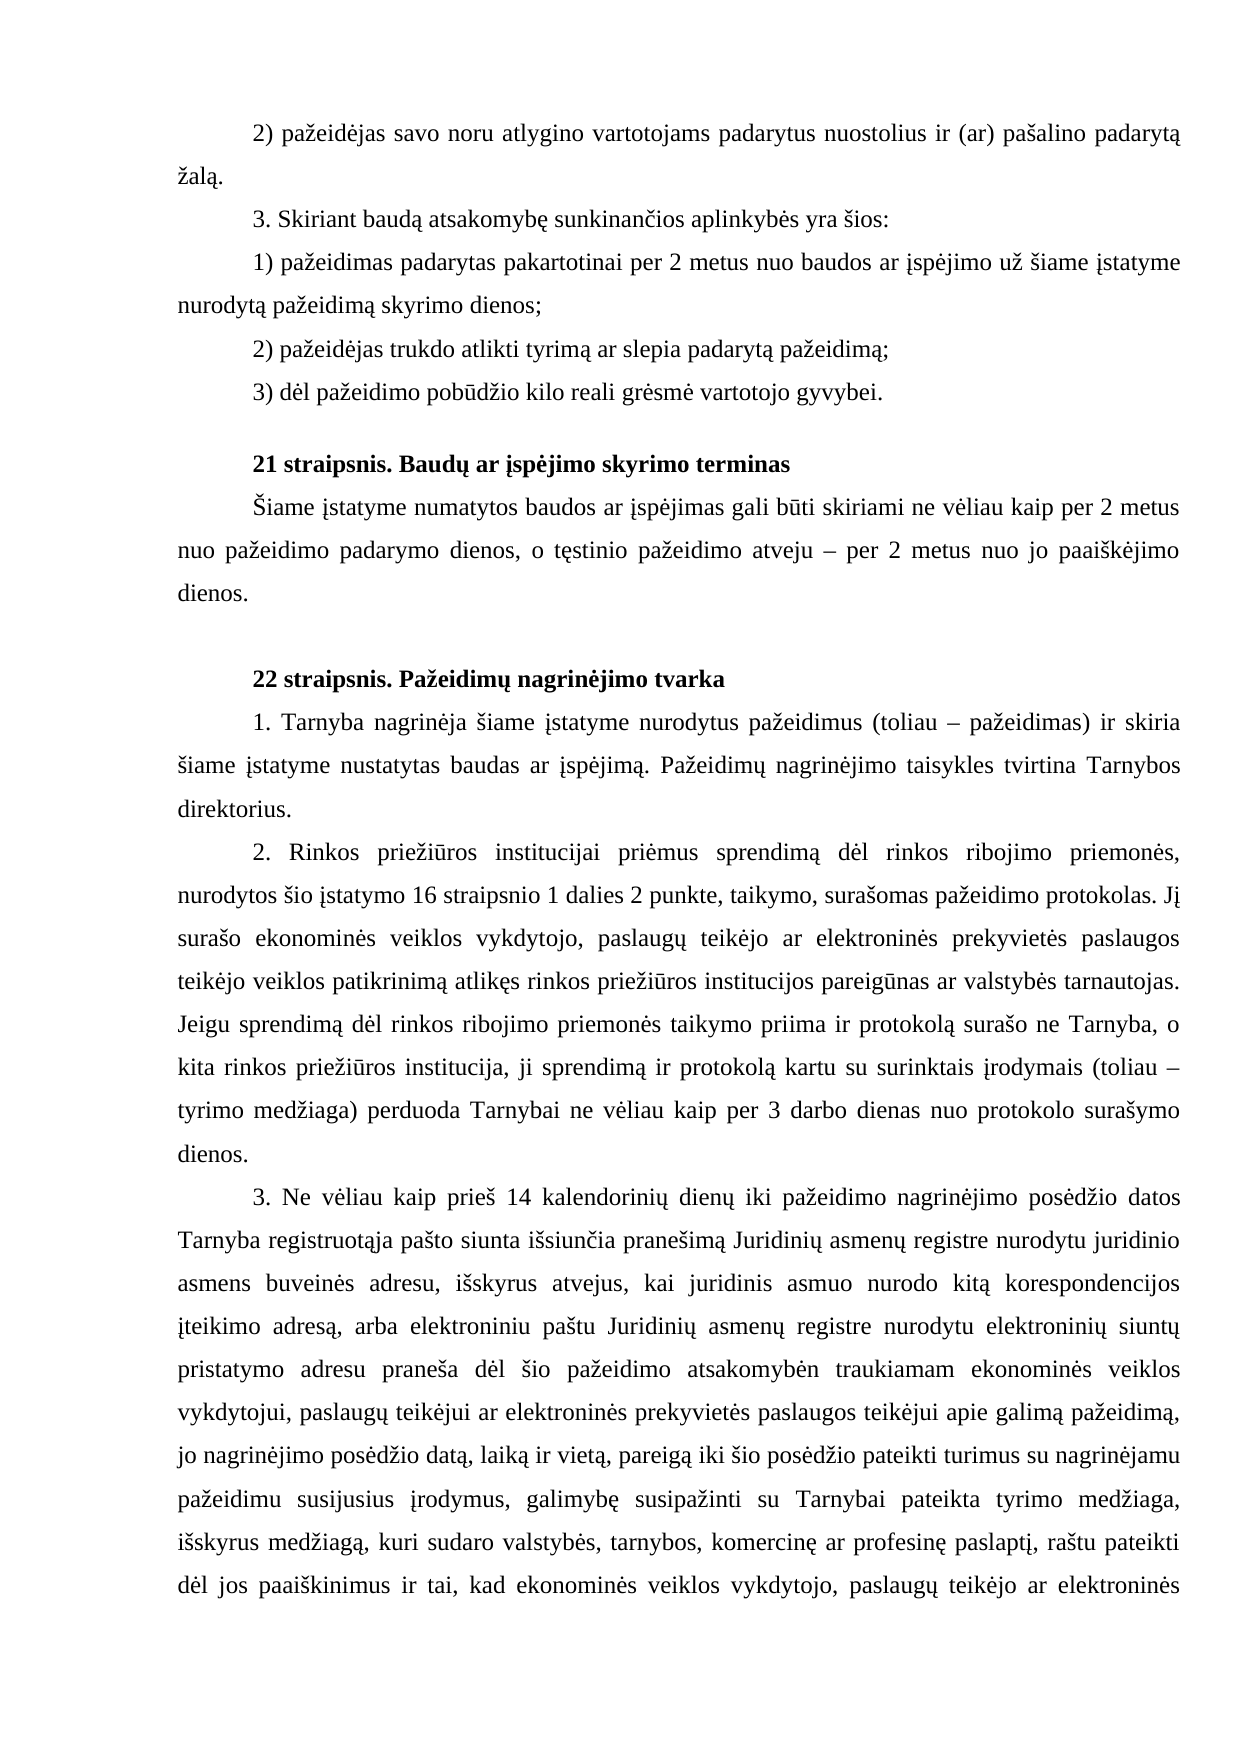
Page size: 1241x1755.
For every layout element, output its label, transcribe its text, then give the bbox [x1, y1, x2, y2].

text 2) pažeidėjas savo noru atlygino vartotojams padarytus nuostolius ir (ar) pašalino padarytą žalą. [177, 118, 1181, 190]
text 3. Ne vėliau kaip prieš 14 kalendorinių dienų iki pažeidimo nagrinėjimo posėdžio datos Tarnyba registruotąja pašto siunta išsiunčia pranešimą Juridinių asmenų registre nurodytu juridinio asmens buveinės adresu, išskyrus atvejus, kai juridinis asmuo nurodo kitą korespondencijos įteikimo adresą, arba elektroniniu paštu Juridinių asmenų registre nurodytu elektroninių siuntų pristatymo adresu praneša dėl šio pažeidimo atsakomybėn traukiamam ekonominės veiklos vykdytojui, paslaugų teikėjui ar elektroninės prekyvietės paslaugos teikėjui apie galimą pažeidimą, jo nagrinėjimo posėdžio datą, laiką ir vietą, pareigą iki šio posėdžio pateikti turimus su nagrinėjamu pažeidimu susijusius įrodymus, galimybę susipažinti su Tarnybai pateikta tyrimo medžiaga, išskyrus medžiagą, kuri sudaro valstybės, tarnybos, komercinę ar profesinę paslaptį, raštu pateikti dėl jos paaiškinimus ir tai, kad ekonominės veiklos vykdytojo, paslaugų teikėjo ar elektroninės [177, 1182, 1181, 1599]
text 3) dėl pažeidimo pobūdžio kilo reali grėsmė vartotojo gyvybei. [177, 377, 1181, 406]
text 21 straipsnis. Baudų ar įspėjimo skyrimo terminas [177, 449, 1181, 477]
text 3. Skiriant baudą atsakomybę sunkinančios aplinkybės yra šios: [177, 204, 1181, 233]
text 1. Tarnyba nagrinėja šiame įstatyme nurodytus pažeidimus (toliau – pažeidimas) ir skiria šiame įstatyme nustatytas baudas ar įspėjimą. Pažeidimų nagrinėjimo taisykles tvirtina Tarnybos direktorius. [177, 707, 1181, 822]
text 2) pažeidėjas trukdo atlikti tyrimą ar slepia padarytą pažeidimą; [177, 334, 1181, 362]
text 22 straipsnis. Pažeidimų nagrinėjimo tvarka [177, 664, 1181, 693]
text 1) pažeidimas padarytas pakartotinai per 2 metus nuo baudos ar įspėjimo už šiame įstatyme nurodytą pažeidimą skyrimo dienos; [177, 247, 1181, 319]
text 2. Rinkos priežiūros institucijai priėmus sprendimą dėl rinkos ribojimo priemonės, nurodytos šio įstatymo 16 straipsnio 1 dalies 2 punkte, taikymo, surašomas pažeidimo protokolas. Jį surašo ekonominės veiklos vykdytojo, paslaugų teikėjo ar elektroninės prekyvietės paslaugos teikėjo veiklos patikrinimą atlikęs rinkos priežiūros institucijos pareigūnas ar valstybės tarnautojas. Jeigu sprendimą dėl rinkos ribojimo priemonės taikymo priima ir protokolą surašo ne Tarnyba, o kita rinkos priežiūros institucija, ji sprendimą ir protokolą kartu su surinktais įrodymais (toliau – tyrimo medžiaga) perduoda Tarnybai ne vėliau kaip per 3 darbo dienas nuo protokolo surašymo dienos. [177, 837, 1181, 1167]
text Šiame įstatyme numatytos baudos ar įspėjimas gali būti skiriami ne vėliau kaip per 2 metus nuo pažeidimo padarymo dienos, o tęstinio pažeidimo atveju – per 2 metus nuo jo paaiškėjimo dienos. [177, 492, 1181, 607]
